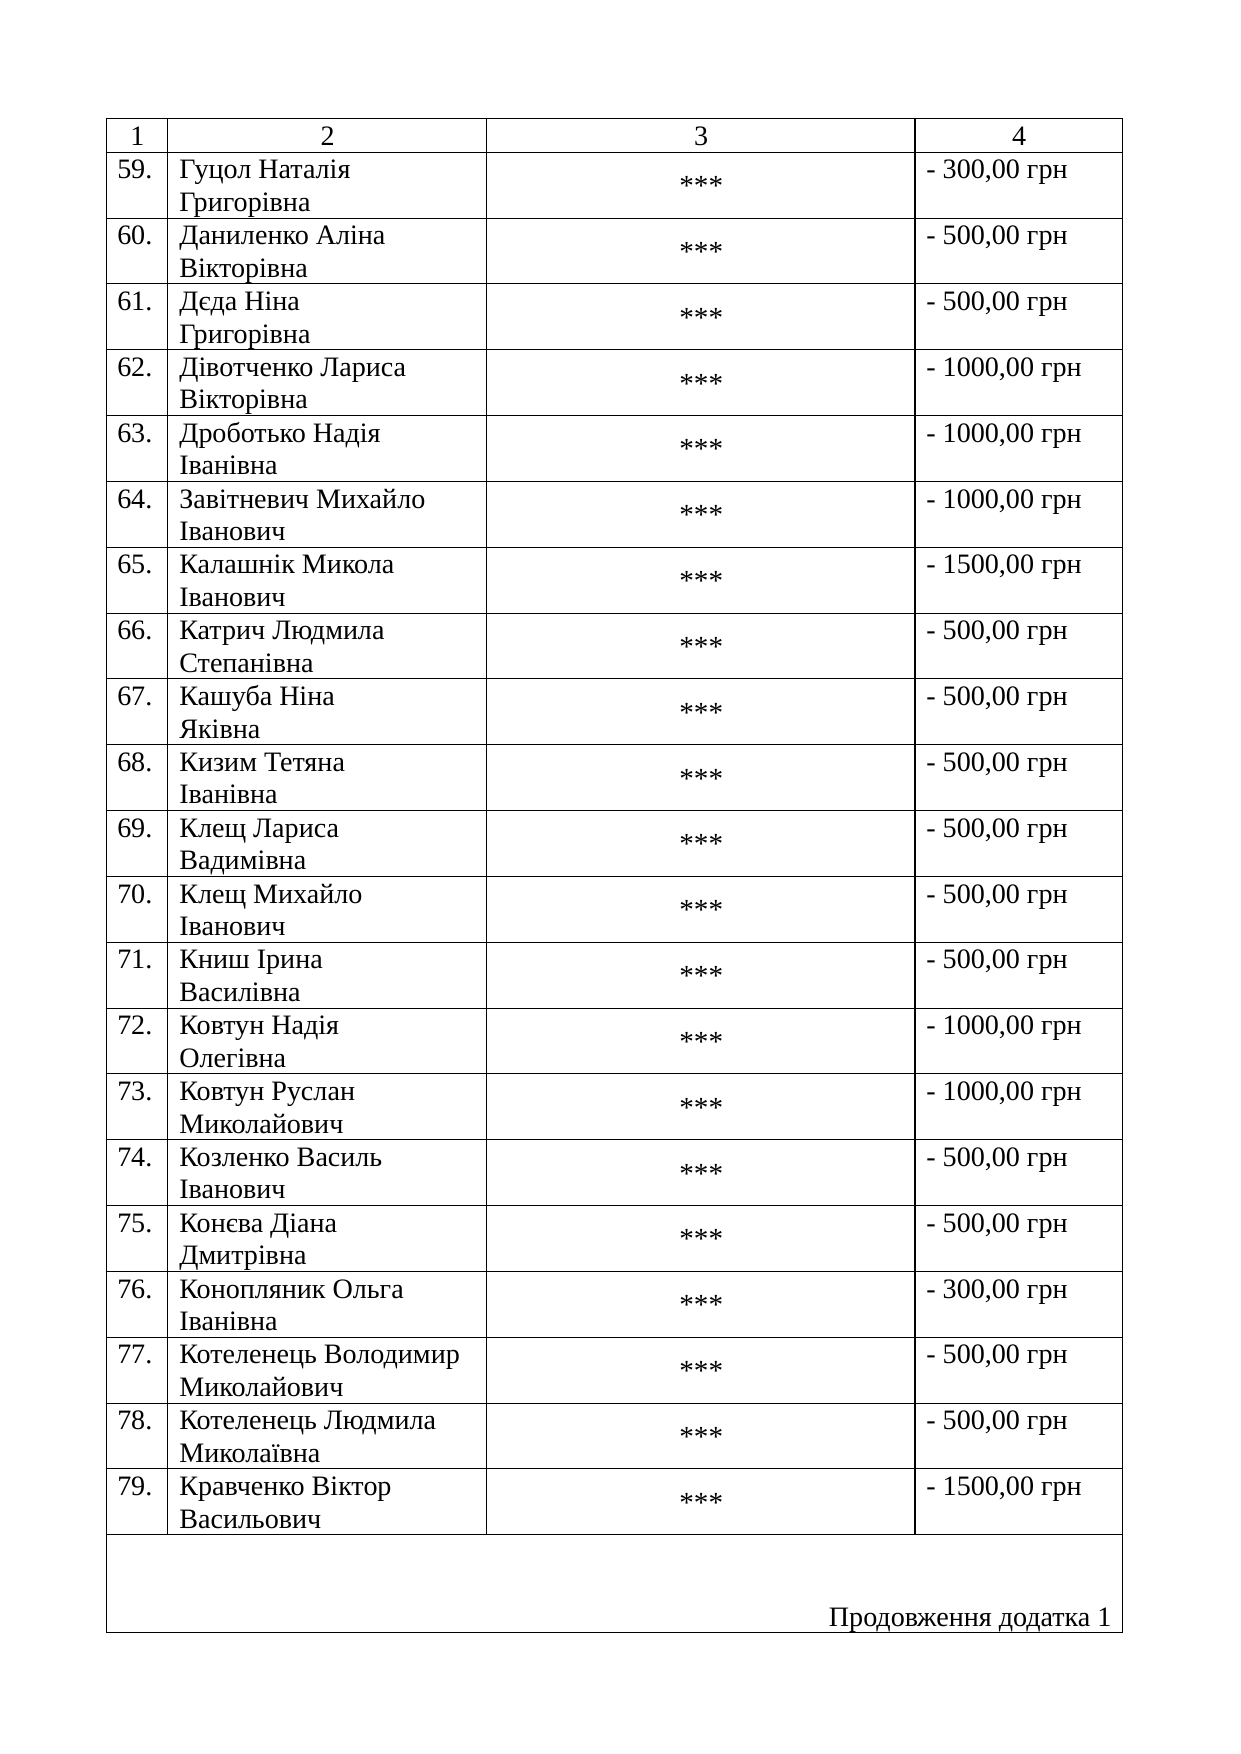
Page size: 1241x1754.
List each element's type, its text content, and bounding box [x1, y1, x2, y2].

table_cell - 500,00 грн [916, 614, 1122, 678]
table_cell Дівотченко Лариса Вікторівна [168, 350, 486, 415]
table_cell Дроботько Надія Іванівна [168, 416, 486, 481]
table_cell - 1000,00 грн [916, 416, 1122, 481]
table_cell *** [487, 679, 914, 744]
table_cell *** [487, 1074, 914, 1139]
table_cell 63. [107, 416, 167, 481]
table_cell *** [487, 548, 914, 612]
table_cell Клещ Михайло Іванович [168, 877, 486, 942]
table_cell *** [487, 1272, 914, 1337]
table_cell - 1000,00 грн [916, 350, 1122, 415]
table_cell *** [487, 811, 914, 876]
table_cell 59. [107, 153, 167, 217]
table_cell 1 [107, 119, 167, 152]
table_cell *** [487, 482, 914, 547]
table_cell 4 [916, 119, 1122, 152]
table_cell 79. [107, 1469, 167, 1534]
table_cell *** [487, 284, 914, 349]
table_cell Котеленець Людмила Миколаївна [168, 1404, 486, 1468]
table_cell 65. [107, 548, 167, 612]
table_cell 73. [107, 1074, 167, 1139]
table_cell *** [487, 416, 914, 481]
table_cell Кашуба Ніна Яківна [168, 679, 486, 744]
table_cell Книш Ірина Василівна [168, 943, 486, 1007]
table_cell *** [487, 219, 914, 283]
table_cell - 500,00 грн [916, 1206, 1122, 1271]
table_cell - 500,00 грн [916, 1338, 1122, 1402]
table_cell - 1000,00 грн [916, 1009, 1122, 1073]
table_cell Конєва Діана Дмитрівна [168, 1206, 486, 1271]
table_cell *** [487, 877, 914, 942]
table_cell Кизим Тетяна Іванівна [168, 745, 486, 810]
table_cell - 500,00 грн [916, 943, 1122, 1007]
table_cell Кравченко Віктор Васильович [168, 1469, 486, 1534]
table_cell 60. [107, 219, 167, 283]
table_cell 76. [107, 1272, 167, 1337]
table_cell - 300,00 грн [916, 153, 1122, 217]
table_cell 67. [107, 679, 167, 744]
table_cell 74. [107, 1140, 167, 1205]
table_cell - 500,00 грн [916, 877, 1122, 942]
table_cell Козленко Василь Іванович [168, 1140, 486, 1205]
table_cell *** [487, 745, 914, 810]
table_cell 75. [107, 1206, 167, 1271]
table_cell 68. [107, 745, 167, 810]
table_cell 61. [107, 284, 167, 349]
table_cell - 500,00 грн [916, 811, 1122, 876]
table_cell - 1500,00 грн [916, 548, 1122, 612]
table_cell *** [487, 350, 914, 415]
table_cell Даниленко Аліна Вікторівна [168, 219, 486, 283]
table_cell *** [487, 1206, 914, 1271]
table_cell *** [487, 943, 914, 1007]
table_cell - 500,00 грн [916, 745, 1122, 810]
table_cell Завітневич Михайло Іванович [168, 482, 486, 547]
table_cell Продовження додатка 1 [107, 1535, 1122, 1632]
table_cell - 300,00 грн [916, 1272, 1122, 1337]
table_cell Ковтун Надія Олегівна [168, 1009, 486, 1073]
table_cell 62. [107, 350, 167, 415]
table_cell 70. [107, 877, 167, 942]
table_cell - 500,00 грн [916, 1404, 1122, 1468]
table_cell *** [487, 1469, 914, 1534]
table_cell Дєда Ніна Григорівна [168, 284, 486, 349]
table_cell - 1000,00 грн [916, 1074, 1122, 1139]
table_cell 64. [107, 482, 167, 547]
table_cell Катрич Людмила Степанівна [168, 614, 486, 678]
table_cell - 500,00 грн [916, 219, 1122, 283]
table_cell - 500,00 грн [916, 1140, 1122, 1205]
table_cell Конопляник Ольга Іванівна [168, 1272, 486, 1337]
table_cell *** [487, 153, 914, 217]
table_cell 72. [107, 1009, 167, 1073]
table_cell 69. [107, 811, 167, 876]
table_cell *** [487, 1140, 914, 1205]
table_cell Калашнік Микола Іванович [168, 548, 486, 612]
table_cell 77. [107, 1338, 167, 1402]
table_cell *** [487, 614, 914, 678]
table_cell Котеленець Володимир Миколайович [168, 1338, 486, 1402]
table_cell - 500,00 грн [916, 284, 1122, 349]
table_cell 3 [487, 119, 914, 152]
table_cell Клещ Лариса Вадимівна [168, 811, 486, 876]
table_cell 66. [107, 614, 167, 678]
table_cell *** [487, 1404, 914, 1468]
table_cell 71. [107, 943, 167, 1007]
table_cell Ковтун Руслан Миколайович [168, 1074, 486, 1139]
table_cell - 500,00 грн [916, 679, 1122, 744]
table_cell 2 [168, 119, 486, 152]
table_cell *** [487, 1009, 914, 1073]
table_cell - 1000,00 грн [916, 482, 1122, 547]
table_cell Гуцол Наталія Григорівна [168, 153, 486, 217]
table_cell - 1500,00 грн [916, 1469, 1122, 1534]
table_cell *** [487, 1338, 914, 1402]
table_cell 78. [107, 1404, 167, 1468]
